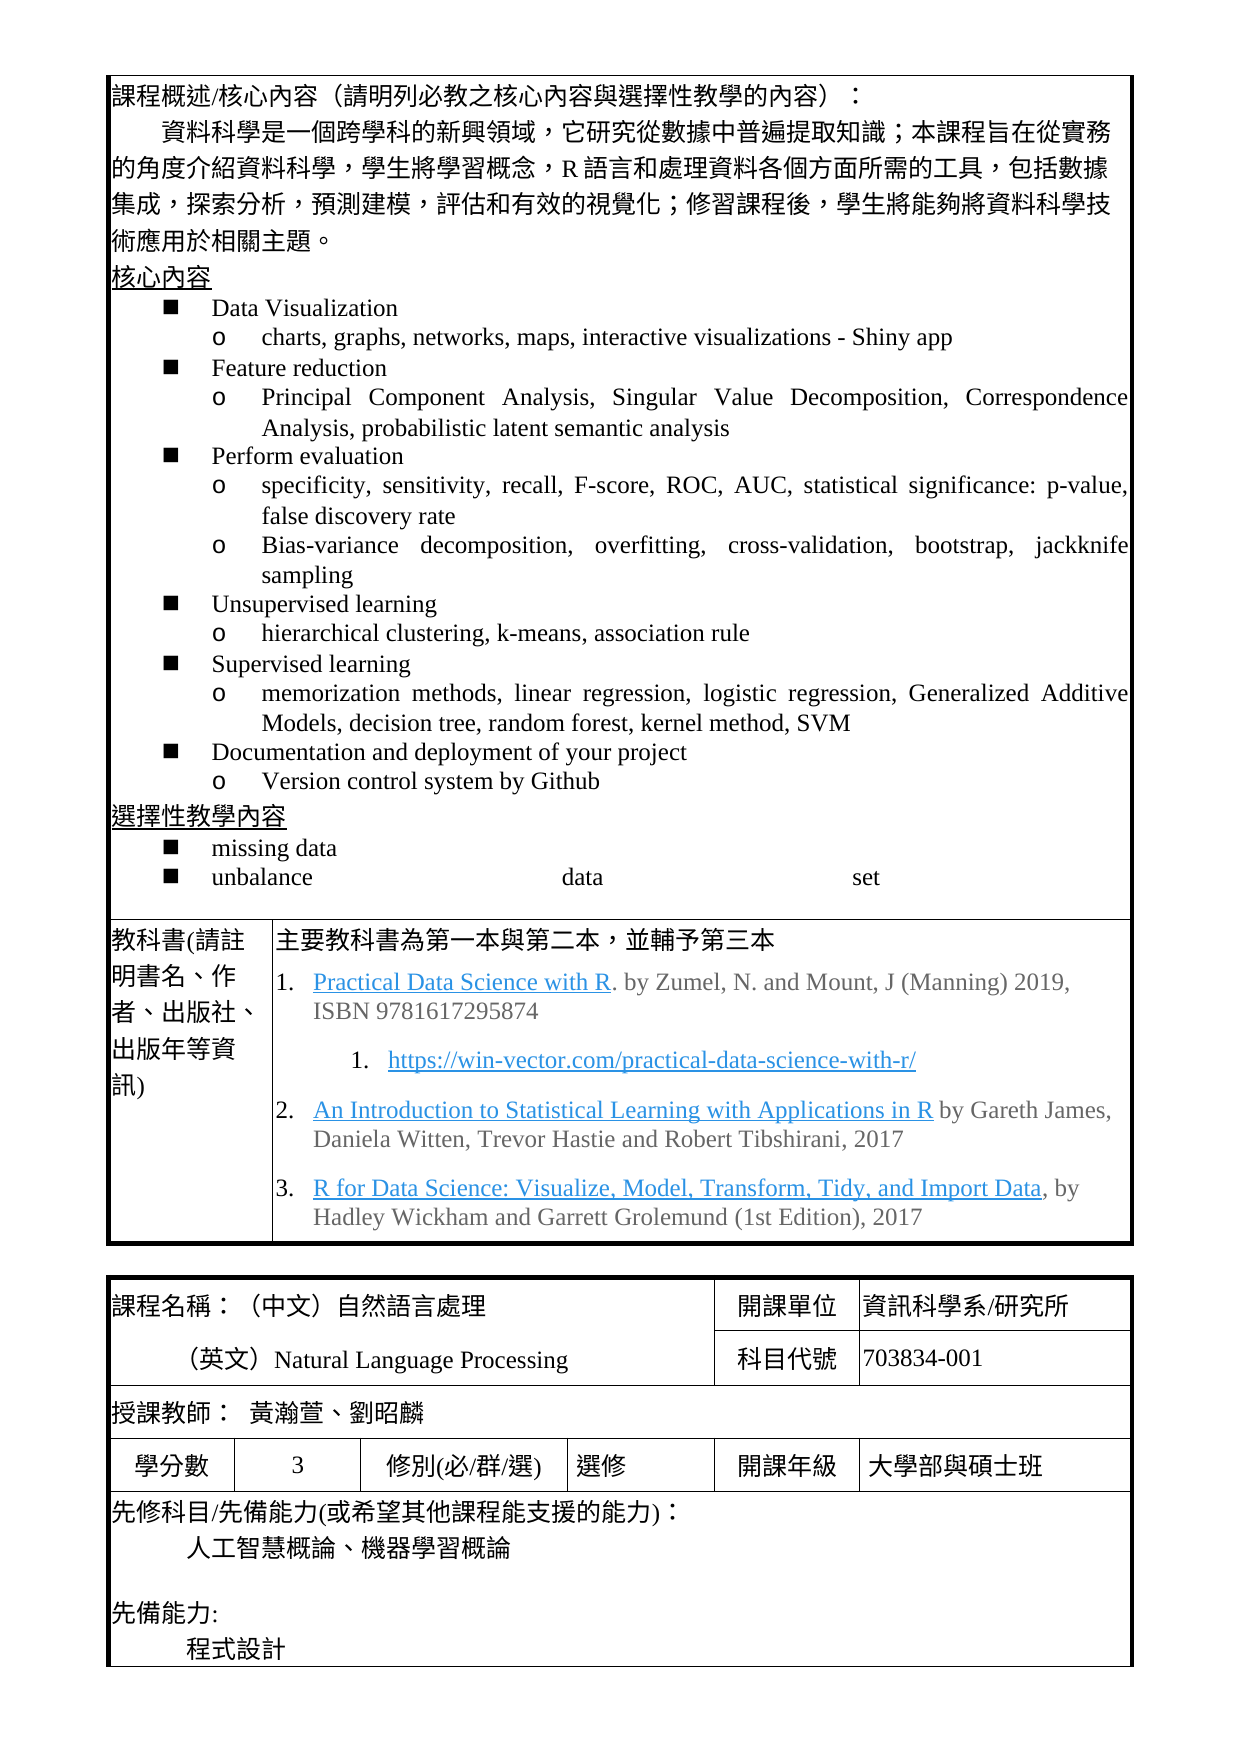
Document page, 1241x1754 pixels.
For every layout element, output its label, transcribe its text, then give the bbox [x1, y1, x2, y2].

table_cell 修別(必/群/選) [361, 1439, 567, 1491]
table_cell 授課教師： 黃瀚萱、劉昭麟 [111, 1386, 1130, 1438]
table_cell 科目代號 [715, 1331, 859, 1384]
table_cell 開課年級 [715, 1439, 859, 1491]
table_cell 703834-001 [860, 1331, 1130, 1384]
table_cell 先修科目/先備能力(或希望其他課程能支援的能力)： 人工智慧概論、機器學習概論 先備能力: 程式設計 [111, 1492, 1130, 1666]
table_cell （英文）Natural Language Processing [111, 1330, 714, 1384]
table_cell 3 [235, 1439, 360, 1491]
table_header 資訊科學系/研究所 [860, 1280, 1130, 1329]
table_header 課程名稱：（中文）自然語言處理 [111, 1280, 714, 1329]
table_cell 選修 [568, 1439, 714, 1491]
table_cell 學分數 [111, 1439, 234, 1491]
table_cell 課程概述/核心內容（請明列必教之核心內容與選擇性教學的內容）： 資料科學是一個跨學科的新興領域，它研究從數據中普遍提取知識；本課程旨在從實務的角度介紹資料科學，學生將學習概念，R語言和處理資料各個方面所需的工具，包括數據集成，探索分析，預測建模，評估和有效的視覺化；修習課程後，學生將能夠將資料科學技術應用於相關主題。 核心內容 Data Visualization charts, graphs, networks, maps, interactive visualizations - Shiny app Feature reduction Principal Component Analysis, Singular Value Decomposition, Correspondence Analysis, probabilistic latent semantic analysis Perform evaluation specificity, sensitivity, recall, F-score, ROC, AUC, statistical significance: p-value, false discovery rate Bias-variance decomposition, overfitting, cross-validation, bootstrap, jackknife sampling Unsupervised learning hierarchical clustering, k-means, association rule Supervised learning memorization methods​, linear regression, logistic regression, Generalized Additive Models​​, decision tree, random forest, kernel method, SVM Documentation and deployment of your project Version control system by Github 選擇性教學內容 missing data unbalance data set [111, 76, 1130, 919]
table_cell 主要教科書為第一本與第二本，並輔予第三本 Practical Data Science with R. by Zumel, N. and Mount, J (Manning) 2019, ISBN 9781617295874 https://win-vector.com/practical-data-science-with-r/ ﻿An Introduction to Statistical Learning with Applications in R﻿ by Gareth James, Daniela Witten, Trevor Hastie and Robert Tibshirani, 2017 R for Data Science: Visualize, Model, Transform, Tidy, and Import Data, by Hadley Wickham and Garrett Grolemund (1st Edition), 2017 [273, 920, 1130, 1241]
table_header 開課單位 [715, 1280, 859, 1329]
table_cell 教科書(請註明書名、作者、出版社、出版年等資訊) [111, 920, 272, 1241]
table_cell 大學部與碩士班 [860, 1439, 1130, 1491]
